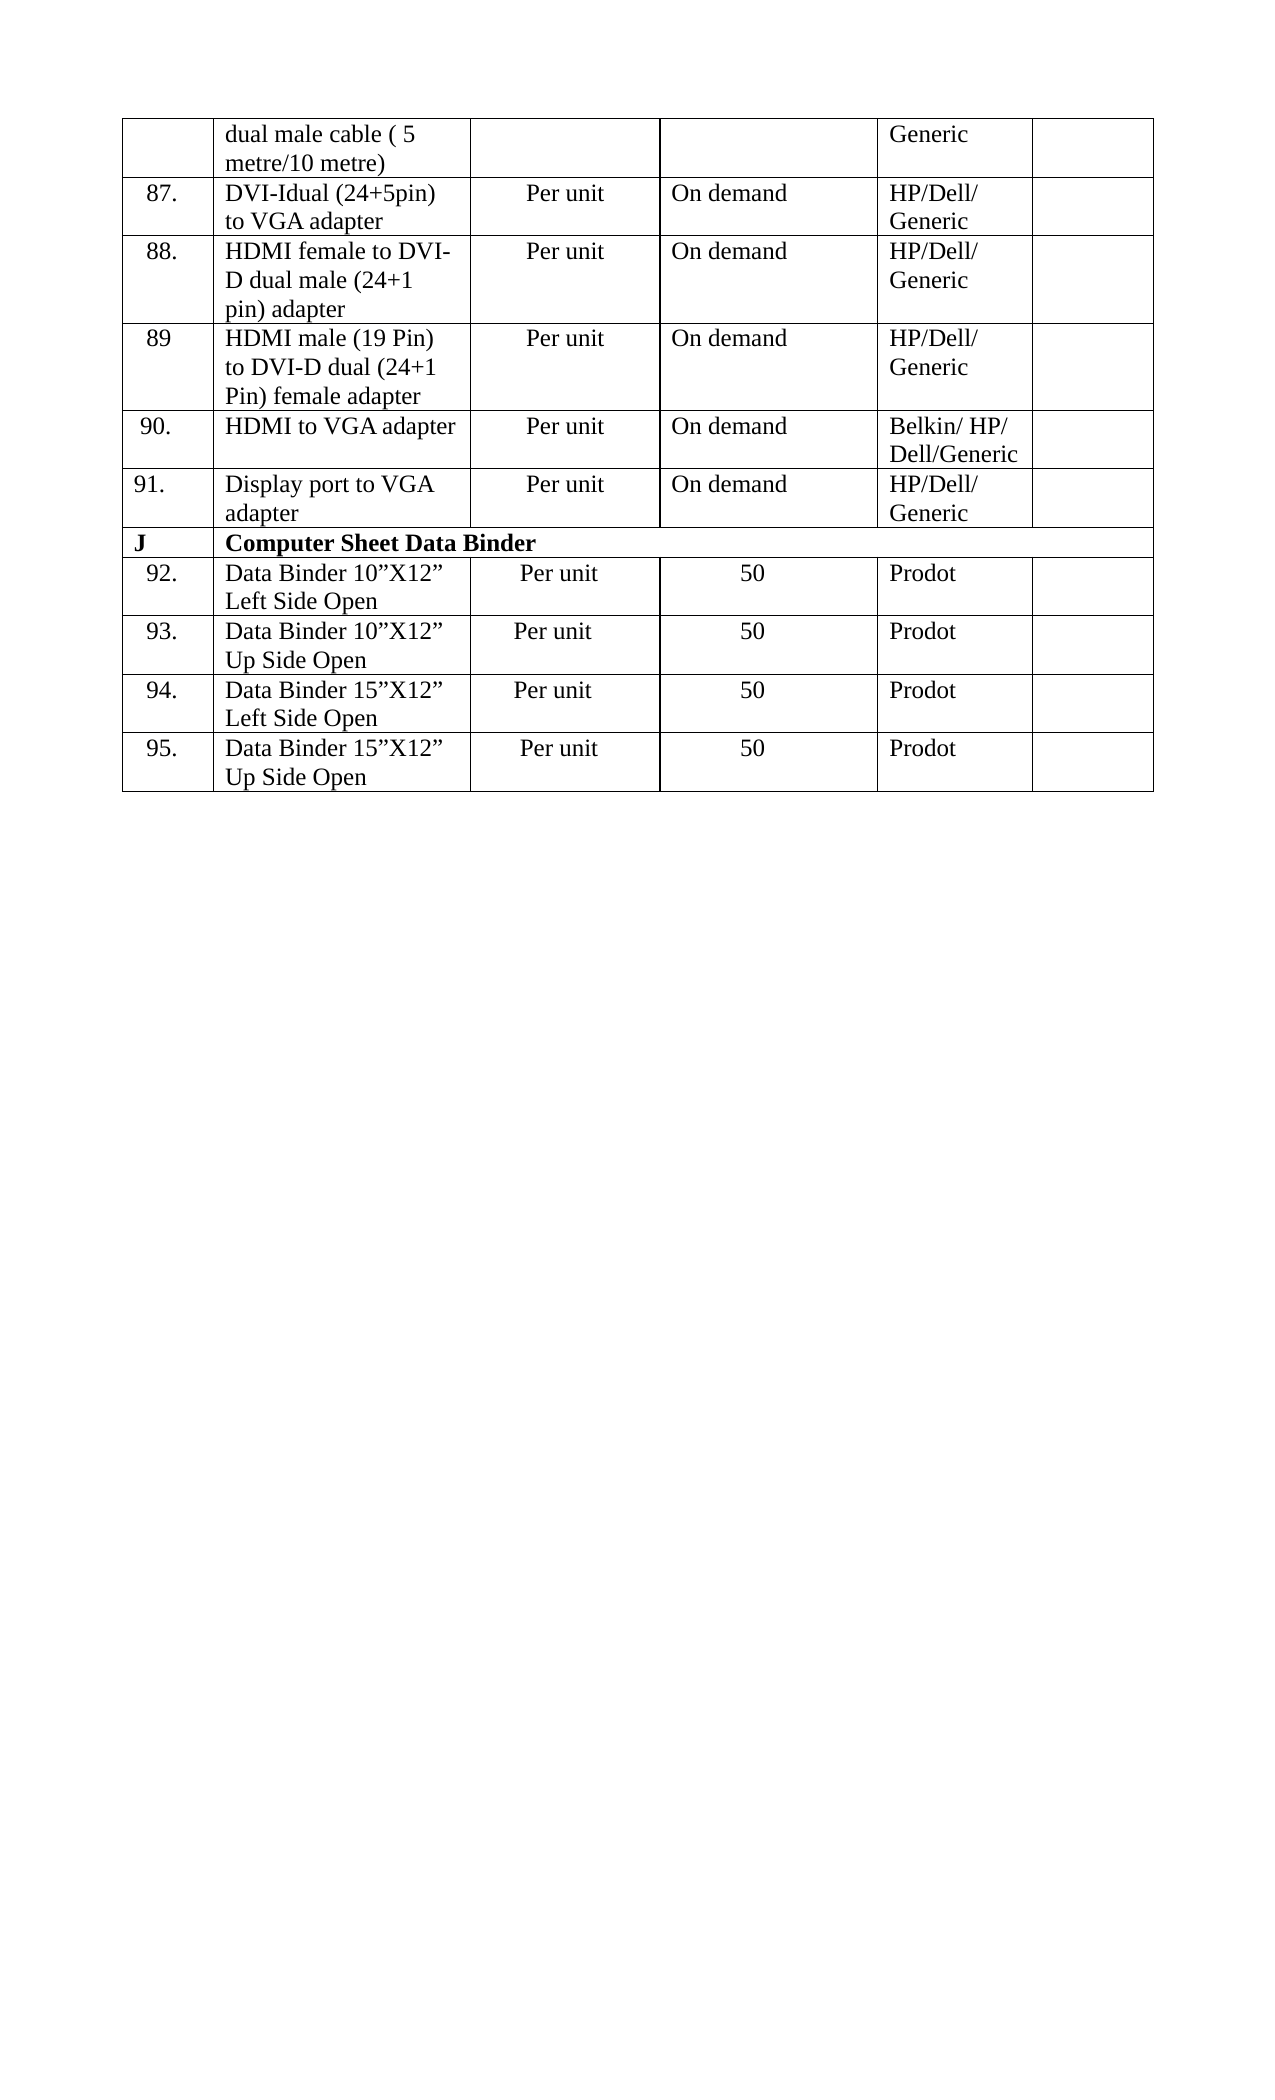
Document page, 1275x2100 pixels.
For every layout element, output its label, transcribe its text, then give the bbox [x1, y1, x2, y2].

table_cell Computer Sheet Data Binder [214, 528, 1153, 557]
table_cell On demand [661, 178, 877, 235]
table_cell 92. [123, 558, 213, 615]
table_cell Display port to VGA adapter [214, 469, 470, 527]
table_cell HP/Dell/Generic [878, 469, 1032, 527]
table_cell 94. [123, 675, 213, 732]
table_cell [661, 119, 877, 177]
table_cell HDMI female to DVI-D dual male (24+1 pin) adapter [214, 236, 470, 322]
table_cell Per unit [471, 324, 659, 410]
table_cell [471, 119, 659, 177]
table_cell [1033, 469, 1153, 527]
table_cell [1033, 119, 1153, 177]
table_cell Prodot [878, 558, 1032, 615]
table_cell Per unit [471, 675, 659, 732]
table_cell [1033, 411, 1153, 468]
table_cell On demand [661, 236, 877, 322]
table_cell Per unit [471, 469, 659, 527]
table_cell HDMI male (19 Pin) to DVI-D dual (24+1 Pin) female adapter [214, 324, 470, 410]
table_cell 87. [123, 178, 213, 235]
table_cell Per unit [471, 236, 659, 322]
table_cell [1033, 236, 1153, 322]
table_cell HP/Dell/Generic [878, 178, 1032, 235]
table_cell On demand [661, 411, 877, 468]
table_cell Data Binder 10”X12” Up Side Open [214, 616, 470, 674]
table_cell HP/Dell/Generic [878, 324, 1032, 410]
table_cell [1033, 675, 1153, 732]
table_cell Prodot [878, 675, 1032, 732]
table_cell Prodot [878, 616, 1032, 674]
table_cell 90. [123, 411, 213, 468]
table_cell HDMI to VGA adapter [214, 411, 470, 468]
table_cell [1033, 733, 1153, 791]
table_cell 50 [661, 675, 877, 732]
table_cell 95. [123, 733, 213, 791]
table_cell 91. [123, 469, 213, 527]
table_cell On demand [661, 324, 877, 410]
table_cell Per unit [471, 616, 659, 674]
table_cell 50 [661, 616, 877, 674]
table_cell Per unit [471, 733, 659, 791]
table_cell [1033, 324, 1153, 410]
table_cell Data Binder 10”X12” Left Side Open [214, 558, 470, 615]
table_cell Belkin/ HP/ Dell/Generic [878, 411, 1032, 468]
table_cell On demand [661, 469, 877, 527]
table_cell Data Binder 15”X12” Left Side Open [214, 675, 470, 732]
table_cell HP/Dell/Generic [878, 236, 1032, 322]
table_cell Per unit [471, 178, 659, 235]
table_cell 50 [661, 558, 877, 615]
table_cell 50 [661, 733, 877, 791]
table_cell [1033, 558, 1153, 615]
table_cell 88. [123, 236, 213, 322]
table_cell 89 [123, 324, 213, 410]
table_cell Per unit [471, 411, 659, 468]
table_cell Data Binder 15”X12” Up Side Open [214, 733, 470, 791]
table_cell Prodot [878, 733, 1032, 791]
table_cell J [123, 528, 213, 557]
table_cell [1033, 616, 1153, 674]
table_cell 93. [123, 616, 213, 674]
table_cell DVI-Idual (24+5pin) to VGA adapter [214, 178, 470, 235]
table_cell [123, 119, 213, 177]
table_cell Generic [878, 119, 1032, 177]
table_cell Per unit [471, 558, 659, 615]
table_cell dual male cable ( 5 metre/10 metre) [214, 119, 470, 177]
table_cell [1033, 178, 1153, 235]
